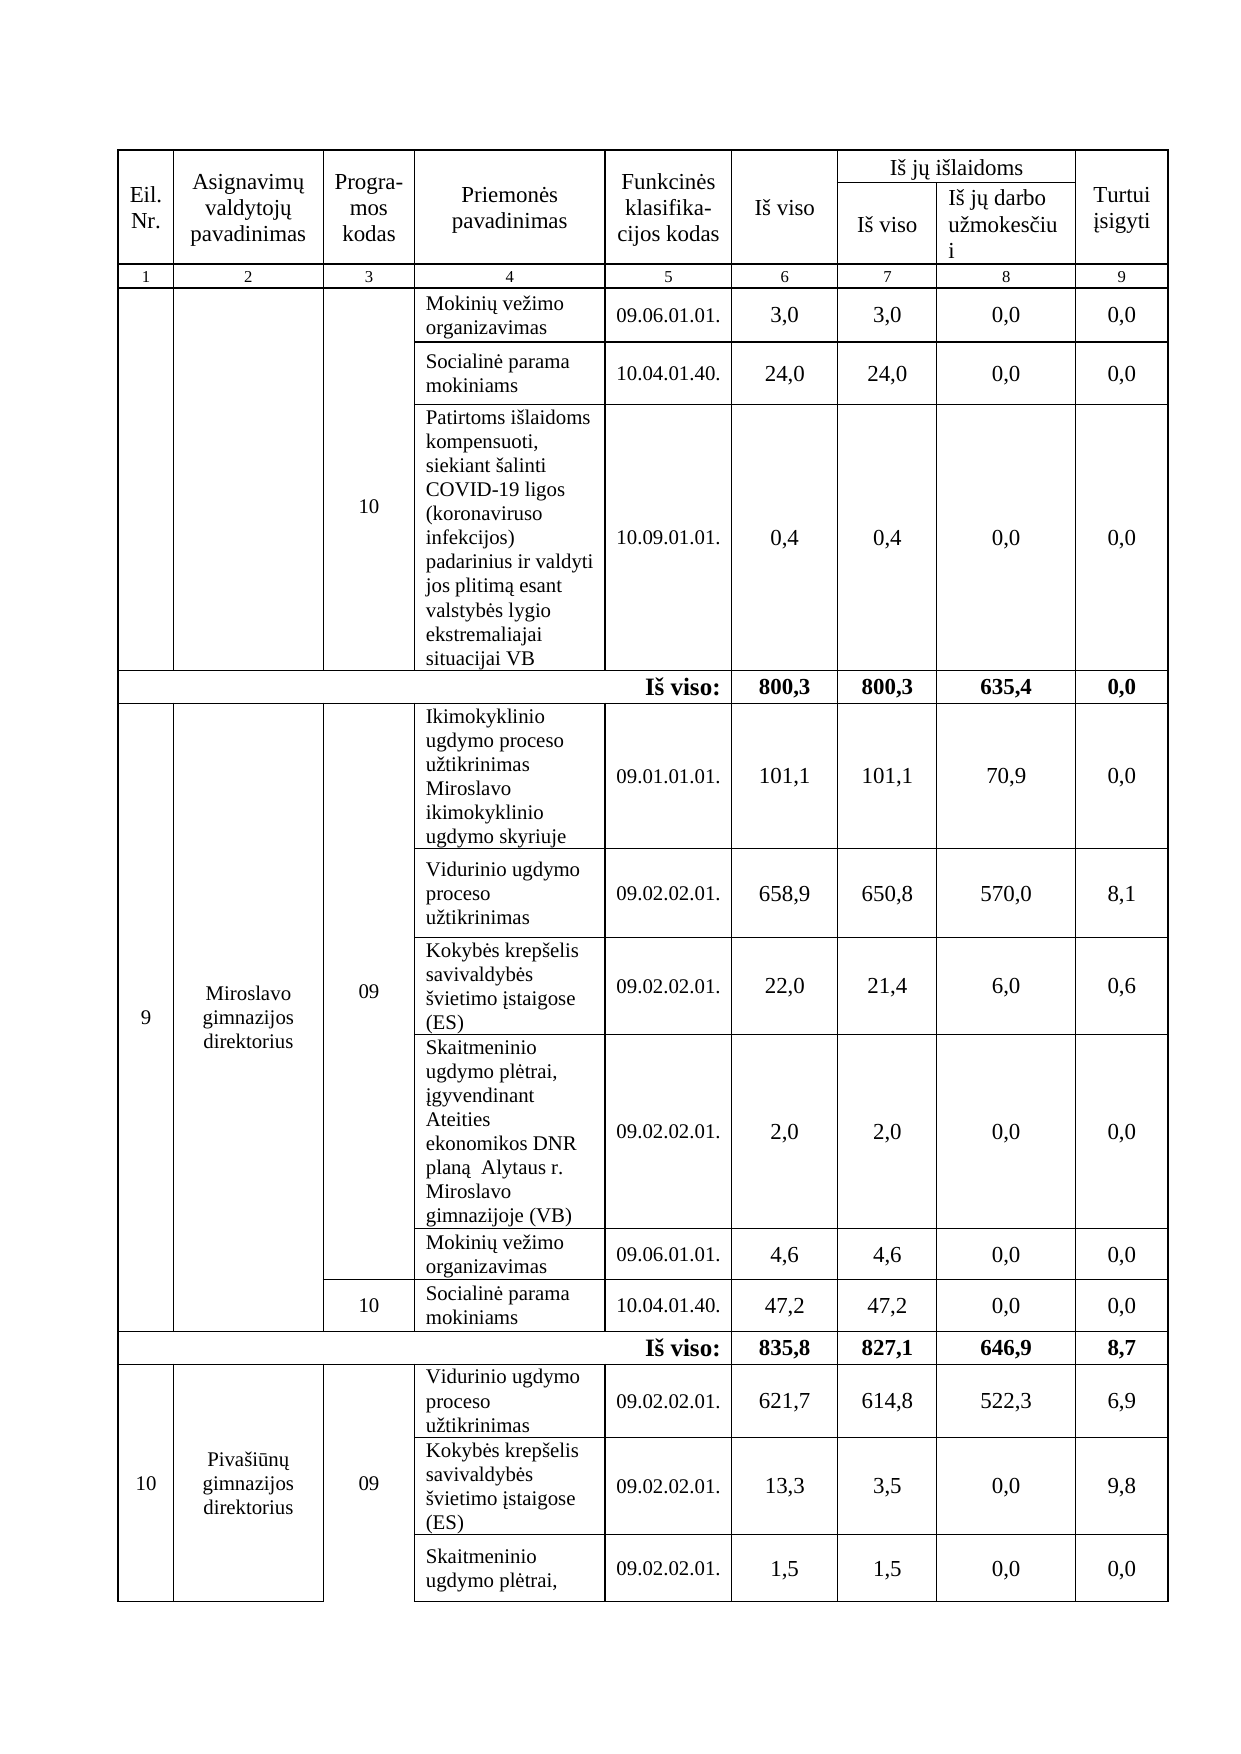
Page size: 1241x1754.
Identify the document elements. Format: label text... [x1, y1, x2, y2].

table_cell 8,1 [1076, 849, 1167, 937]
table_header Asignavimų valdytojų pavadinimas [174, 151, 323, 263]
table_cell 570,0 [937, 849, 1075, 937]
table_cell Iš viso: [119, 1332, 731, 1363]
table_cell 13,3 [732, 1438, 837, 1534]
table_cell 09.02.02.01. [606, 1535, 731, 1601]
table_cell 70,9 [937, 704, 1075, 848]
table_cell Vidurinio ugdymo proceso užtikrinimas [415, 1365, 604, 1437]
table_cell 8 [937, 265, 1075, 287]
table_cell 2,0 [732, 1035, 837, 1227]
table_cell 6,0 [937, 938, 1075, 1034]
table_cell 10.04.01.40. [606, 343, 731, 404]
table_cell 614,8 [838, 1365, 936, 1437]
table_cell 22,0 [732, 938, 837, 1034]
table_cell 101,1 [838, 704, 936, 848]
table_cell 10.04.01.40. [606, 1280, 731, 1331]
table_cell 09.02.02.01. [606, 849, 731, 937]
table_cell Mokinių vežimo organizavimas [415, 289, 604, 341]
table_cell 0,0 [1076, 1229, 1167, 1279]
table_cell 10.09.01.01. [606, 405, 731, 670]
table_cell 09.06.01.01. [606, 1229, 731, 1279]
table_cell 650,8 [838, 849, 936, 937]
table_cell Pivašiūnų gimnazijos direktorius [174, 1365, 323, 1601]
table_cell 4,6 [838, 1229, 936, 1279]
table_cell 0,0 [1076, 1535, 1167, 1601]
table_cell 6 [732, 265, 837, 287]
table_cell Mokinių vežimo organizavimas [415, 1229, 604, 1279]
table_cell 3,0 [838, 289, 936, 341]
table_cell 0,0 [1076, 405, 1167, 670]
table_cell 0,0 [1076, 671, 1167, 702]
table_cell 800,3 [838, 671, 936, 702]
table_cell Vidurinio ugdymo proceso užtikrinimas [415, 849, 604, 937]
table_cell 1 [119, 265, 173, 287]
table_cell 4 [415, 265, 604, 287]
table_cell 9,8 [1076, 1438, 1167, 1534]
table_cell 621,7 [732, 1365, 837, 1437]
table_cell 1,5 [838, 1535, 936, 1601]
table_cell Ikimokyklinio ugdymo proceso užtikrinimas Miroslavo ikimokyklinio ugdymo skyriuje [415, 704, 604, 848]
table_cell 0,0 [937, 405, 1075, 670]
table_cell Socialinė parama mokiniams [415, 1280, 604, 1331]
table_cell 0,0 [937, 343, 1075, 404]
table_cell Kokybės krepšelis savivaldybės švietimo įstaigose (ES) [415, 938, 604, 1034]
table_cell 21,4 [838, 938, 936, 1034]
table_cell 0,4 [838, 405, 936, 670]
table_cell 8,7 [1076, 1332, 1167, 1363]
table_cell 0,0 [937, 1438, 1075, 1534]
table_cell Kokybės krepšelis savivaldybės švietimo įstaigose (ES) [415, 1438, 604, 1534]
table_cell 09 [324, 1365, 414, 1601]
table_cell 635,4 [937, 671, 1075, 702]
table_cell Iš viso: [119, 671, 731, 702]
table_cell 0,0 [1076, 704, 1167, 848]
table_cell 3,0 [732, 289, 837, 341]
table_cell 0,0 [937, 1035, 1075, 1227]
table_header Iš jų išlaidoms [838, 151, 1075, 182]
table_cell 4,6 [732, 1229, 837, 1279]
table_cell 24,0 [838, 343, 936, 404]
table_cell [174, 289, 323, 670]
table_cell 2 [174, 265, 323, 287]
table_cell 0,0 [937, 289, 1075, 341]
table_cell 3 [324, 265, 414, 287]
table_cell 47,2 [732, 1280, 837, 1331]
table_cell 47,2 [838, 1280, 936, 1331]
table_cell 0,0 [1076, 1280, 1167, 1331]
table_cell 0,0 [1076, 289, 1167, 341]
table_cell 9 [119, 704, 173, 1331]
table_cell 7 [838, 265, 936, 287]
table_cell 10 [324, 341, 414, 670]
table_cell 827,1 [838, 1332, 936, 1363]
table_header Priemonės pavadinimas [415, 151, 604, 263]
table_cell 0,0 [1076, 1035, 1167, 1227]
table_cell Iš viso [838, 183, 936, 263]
table_header Turtui įsigyti [1076, 151, 1167, 263]
table_cell 1,5 [732, 1535, 837, 1601]
table_cell 3,5 [838, 1438, 936, 1534]
table_header Progra-mos kodas [324, 151, 414, 263]
table_cell 646,9 [937, 1332, 1075, 1363]
table_cell 10 [119, 1365, 173, 1601]
table_cell 6,9 [1076, 1365, 1167, 1437]
table_cell 24,0 [732, 343, 837, 404]
table_cell 09.06.01.01. [606, 289, 731, 341]
table_cell 0,0 [1076, 343, 1167, 404]
table_cell 0,4 [732, 405, 837, 670]
table_cell 09.02.02.01. [606, 1438, 731, 1534]
table_cell Skaitmeninio ugdymo plėtrai, įgyvendinant Ateities ekonomikos DNR planą Alytaus r. Miroslavo gimnazijoje (VB) [415, 1035, 604, 1227]
table_cell 658,9 [732, 849, 837, 937]
table_cell 0,0 [937, 1535, 1075, 1601]
table_cell Socialinė parama mokiniams [415, 343, 604, 404]
table_cell 0,0 [937, 1229, 1075, 1279]
table_cell 09.02.02.01. [606, 938, 731, 1034]
table_cell Iš jų darbo užmokesčiui [937, 183, 1075, 263]
table_cell 2,0 [838, 1035, 936, 1227]
table_cell Patirtoms išlaidoms kompensuoti, siekiant šalinti COVID-19 ligos (koronaviruso infekcijos) padarinius ir valdyti jos plitimą esant valstybės lygio ekstremaliajai situacijai VB [415, 405, 604, 670]
table_cell 09 [324, 704, 414, 1279]
table_cell 101,1 [732, 704, 837, 848]
table_cell Miroslavo gimnazijos direktorius [174, 704, 323, 1331]
table_cell 0,6 [1076, 938, 1167, 1034]
table_cell 10 [324, 1280, 414, 1331]
table_header Iš viso [732, 151, 837, 263]
table_cell 09.01.01.01. [606, 704, 731, 848]
table_cell 5 [606, 265, 731, 287]
table_cell [119, 289, 173, 670]
table_cell 09.02.02.01. [606, 1365, 731, 1437]
table_cell 522,3 [937, 1365, 1075, 1437]
table_header Funkcinės klasifika-cijos kodas [606, 151, 731, 263]
table_cell Skaitmeninio ugdymo plėtrai, [415, 1535, 604, 1601]
table_cell 835,8 [732, 1332, 837, 1363]
table_cell 9 [1076, 265, 1167, 287]
table_header Eil. Nr. [119, 151, 173, 263]
table_cell 800,3 [732, 671, 837, 702]
table_cell [324, 289, 414, 341]
table_cell 0,0 [937, 1280, 1075, 1331]
table_cell 09.02.02.01. [606, 1035, 731, 1227]
